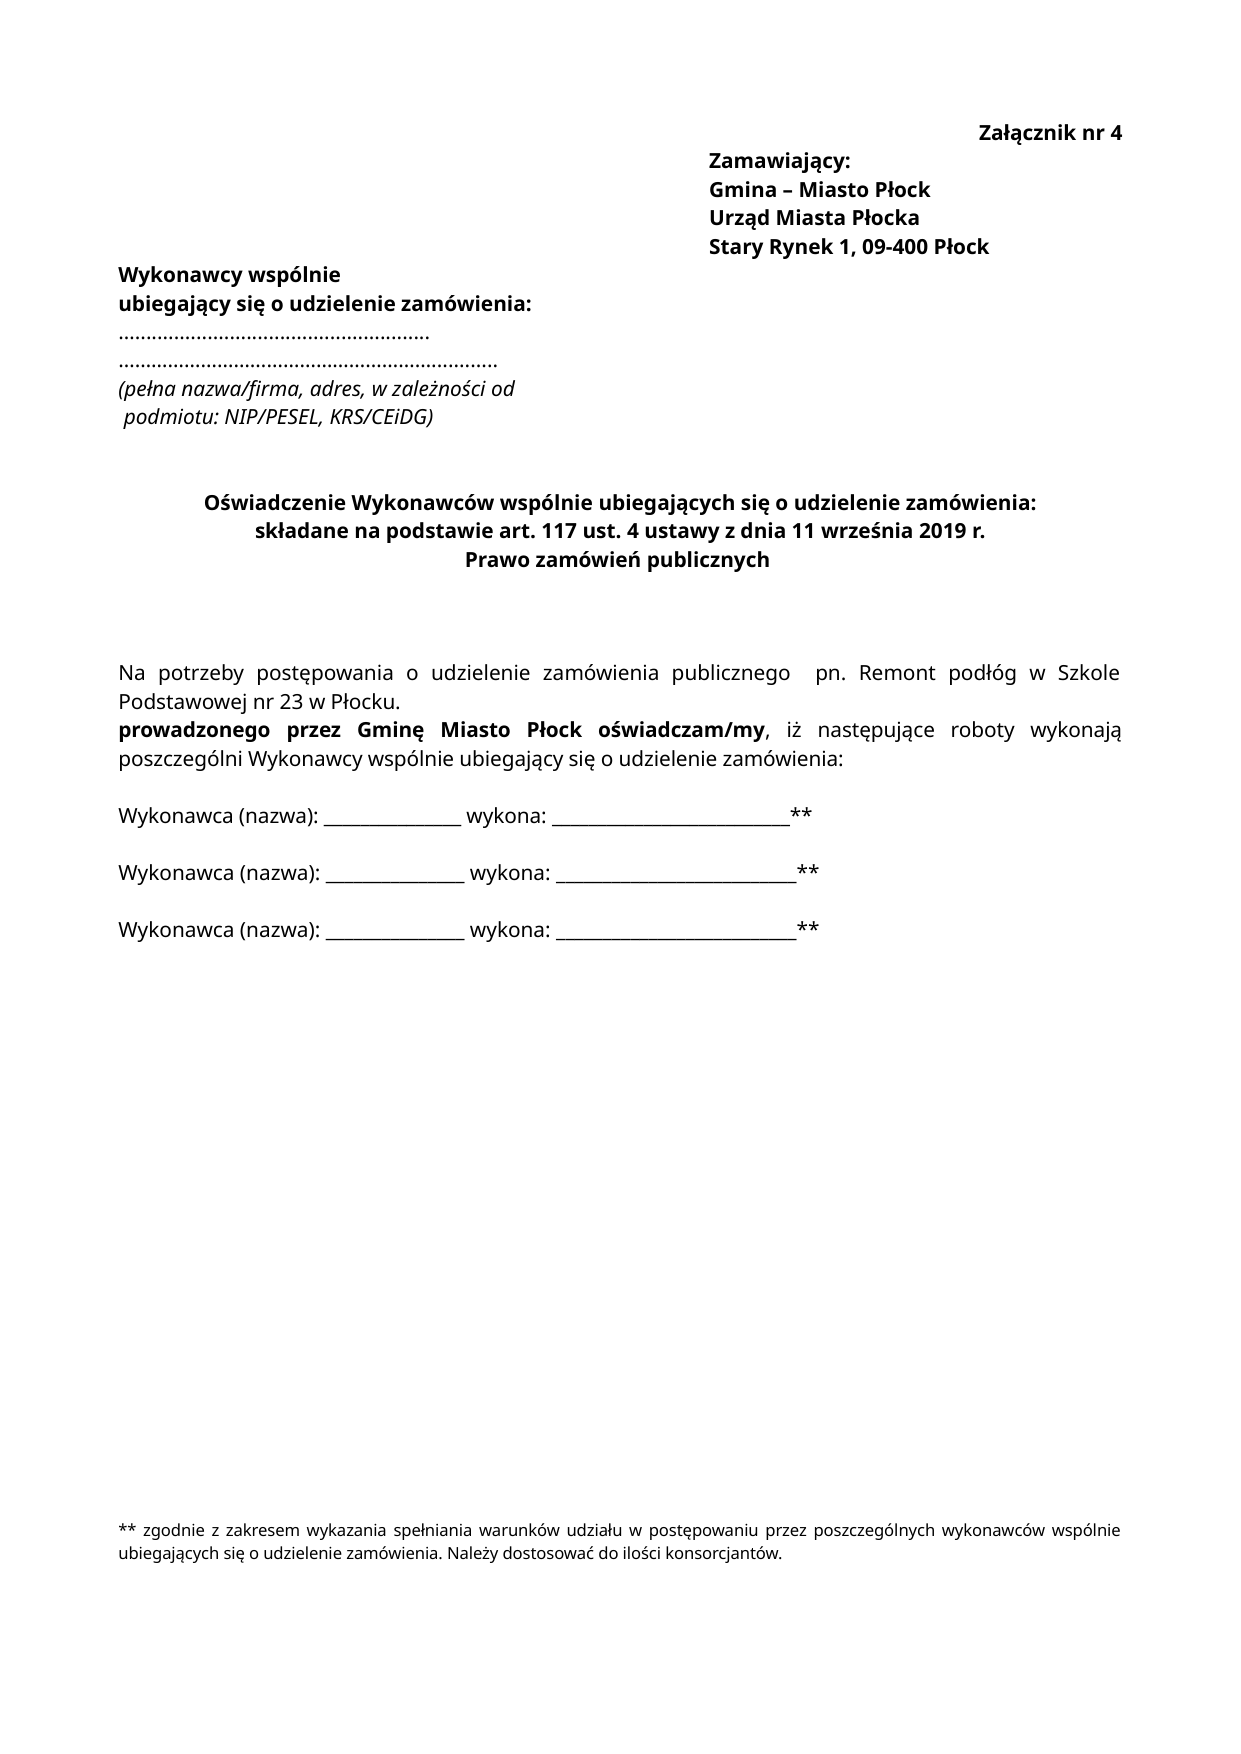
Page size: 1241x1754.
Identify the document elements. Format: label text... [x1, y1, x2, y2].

text …………………………………………………............ [118, 346, 1122, 374]
text Wykonawca (nazwa): _______________ wykona: __________________________** [118, 915, 1122, 944]
text Gmina – Miasto Płock [118, 175, 1122, 203]
text Prawo zamówień publicznych [118, 545, 1122, 573]
text Zamawiający: [118, 147, 1122, 175]
text prowadzonego przez Gminę Miasto Płock oświadczam/my, iż następujące roboty wykonają poszczególni Wykonawcy wspólnie ubiegający się o udzielenie zamówienia: [118, 715, 1122, 772]
text …..................................................... [118, 317, 1122, 346]
text Wykonawca (nazwa): _______________ wykona: __________________________** [118, 801, 1122, 829]
text Na potrzeby postępowania o udzielenie zamówienia publicznego pn. Remont podłóg w Szkole Podstawowej nr 23 w Płocku. [118, 658, 1122, 715]
text Załącznik nr 4 [118, 118, 1122, 147]
text ubiegający się o udzielenie zamówienia: [118, 289, 1122, 317]
text (pełna nazwa/firma, adres, w zależności od [118, 374, 1122, 402]
text składane na podstawie art. 117 ust. 4 ustawy z dnia 11 września 2019 r. [118, 516, 1122, 545]
text podmiotu: NIP/PESEL, KRS/CEiDG) [118, 402, 1122, 431]
text Stary Rynek 1, 09-400 Płock [118, 232, 1122, 260]
text Urząd Miasta Płocka [118, 203, 1122, 232]
text Wykonawca (nazwa): _______________ wykona: __________________________** [118, 858, 1122, 887]
text Wykonawcy wspólnie [118, 260, 1122, 289]
text Oświadczenie Wykonawców wspólnie ubiegających się o udzielenie zamówienia: [118, 488, 1122, 516]
text ** zgodnie z zakresem wykazania spełniania warunków udziału w postępowaniu przez poszczególnych wykonawców wspólnie ubiegających się o udzielenie zamówienia. Należy dostosować do ilości konsorcjantów. [118, 1519, 1122, 1564]
